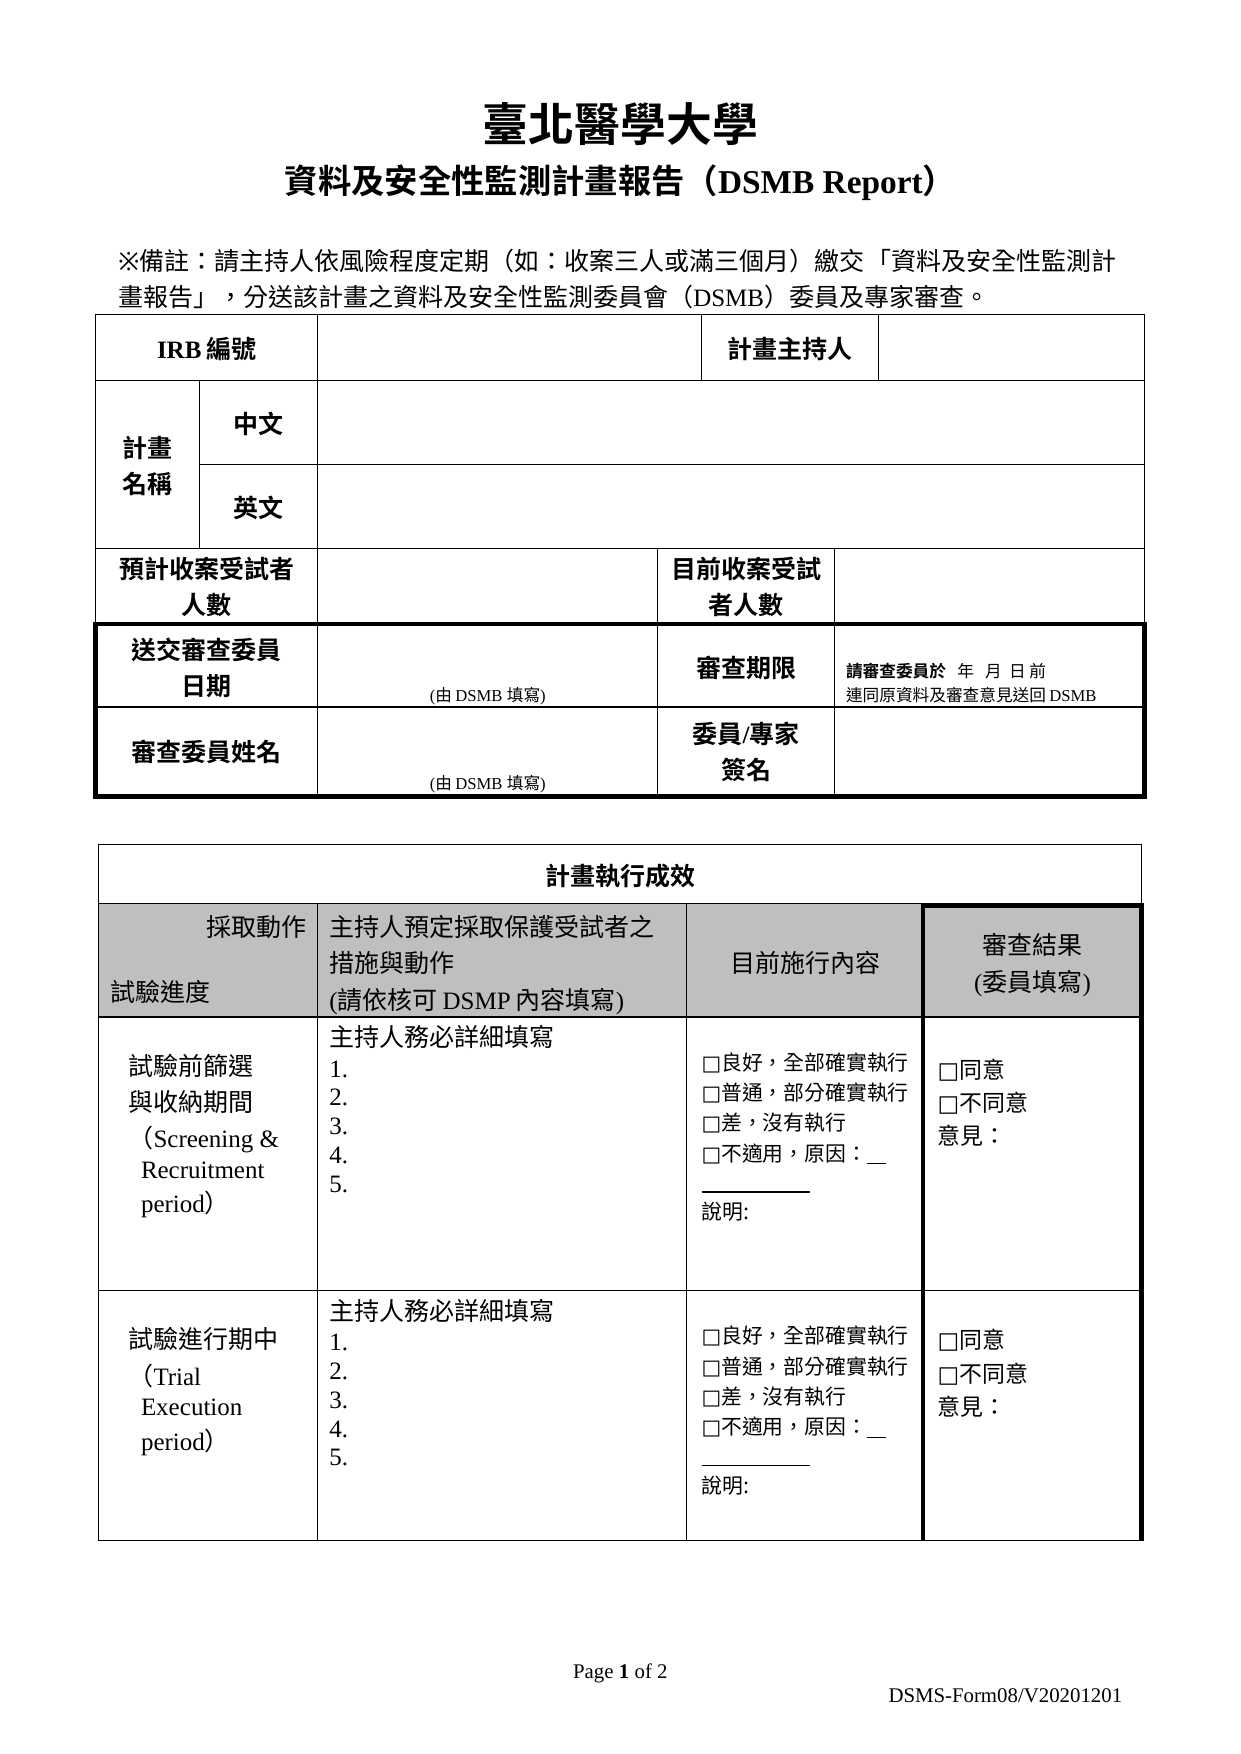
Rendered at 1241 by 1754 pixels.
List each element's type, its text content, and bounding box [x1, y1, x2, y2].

table_cell 試驗進行期中 （Trial Execution period） [99, 1291, 317, 1540]
table_cell 主持人務必詳細填寫 1. 2. 3. 4. 5. [318, 1018, 686, 1290]
table_cell 計畫 名稱 [96, 381, 199, 548]
table_cell [318, 465, 1144, 548]
table_header IRB編號 [96, 315, 317, 380]
table_cell 請審查委員於 年 月 日 前 連同原資料及審查意見送回DSMB [835, 626, 1142, 706]
table_cell (由DSMB 填寫) [318, 626, 657, 706]
table_cell 中文 [200, 381, 317, 464]
table_cell 主持人預定採取保護受試者之措施與動作 (請依核可DSMP內容填寫) [318, 904, 686, 1016]
table_cell □同意 □不同意 意見： [925, 1018, 1139, 1290]
table_header 計畫主持人 [702, 315, 878, 380]
table_cell [318, 549, 657, 622]
table_cell 主持人務必詳細填寫 1. 2. 3. 4. 5. [318, 1291, 686, 1540]
table_cell 目前施行內容 [687, 904, 921, 1016]
table_cell [835, 708, 1142, 794]
text 臺北醫學大學 [118, 89, 1122, 155]
table_cell 預計收案受試者人數 [96, 549, 317, 622]
table_cell [318, 381, 1144, 464]
table_cell 目前收案受試者人數 [658, 549, 834, 622]
table_cell (由DSMB 填寫) [318, 708, 657, 794]
table_cell 採取動作 試驗進度 [99, 904, 317, 1016]
table_cell 審查委員姓名 [98, 708, 317, 794]
table_cell 委員/專家 簽名 [658, 708, 834, 794]
table_cell 審查期限 [658, 626, 834, 706]
text ※備註：請主持人依風險程度定期（如：收案三人或滿三個月）繳交「資料及安全性監測計畫報告」，分送該計畫之資料及安全性監測委員會（DSMB）委員及專家審查。 [118, 242, 1117, 314]
table_cell □良好，全部確實執行 □普通，部分確實執行 □差，沒有執行 □不適用，原因： 說明: [687, 1018, 921, 1290]
table_header [318, 315, 701, 380]
table_cell □同意 □不同意 意見： [925, 1291, 1139, 1540]
table_cell 英文 [200, 465, 317, 548]
table_cell 試驗前篩選 與收納期間 （Screening & Recruitment period） [99, 1018, 317, 1290]
table_cell [835, 549, 1144, 622]
table_header [879, 315, 1144, 380]
table_cell 送交審查委員 日期 [98, 626, 317, 706]
table_header 計畫執行成效 [99, 845, 1141, 903]
table_cell 審查結果 (委員填寫) [925, 908, 1139, 1016]
text 資料及安全性監測計畫報告（DSMB Report） [118, 155, 1122, 203]
table_cell □良好，全部確實執行 □普通，部分確實執行 □差，沒有執行 □不適用，原因： 說明: [687, 1291, 921, 1540]
